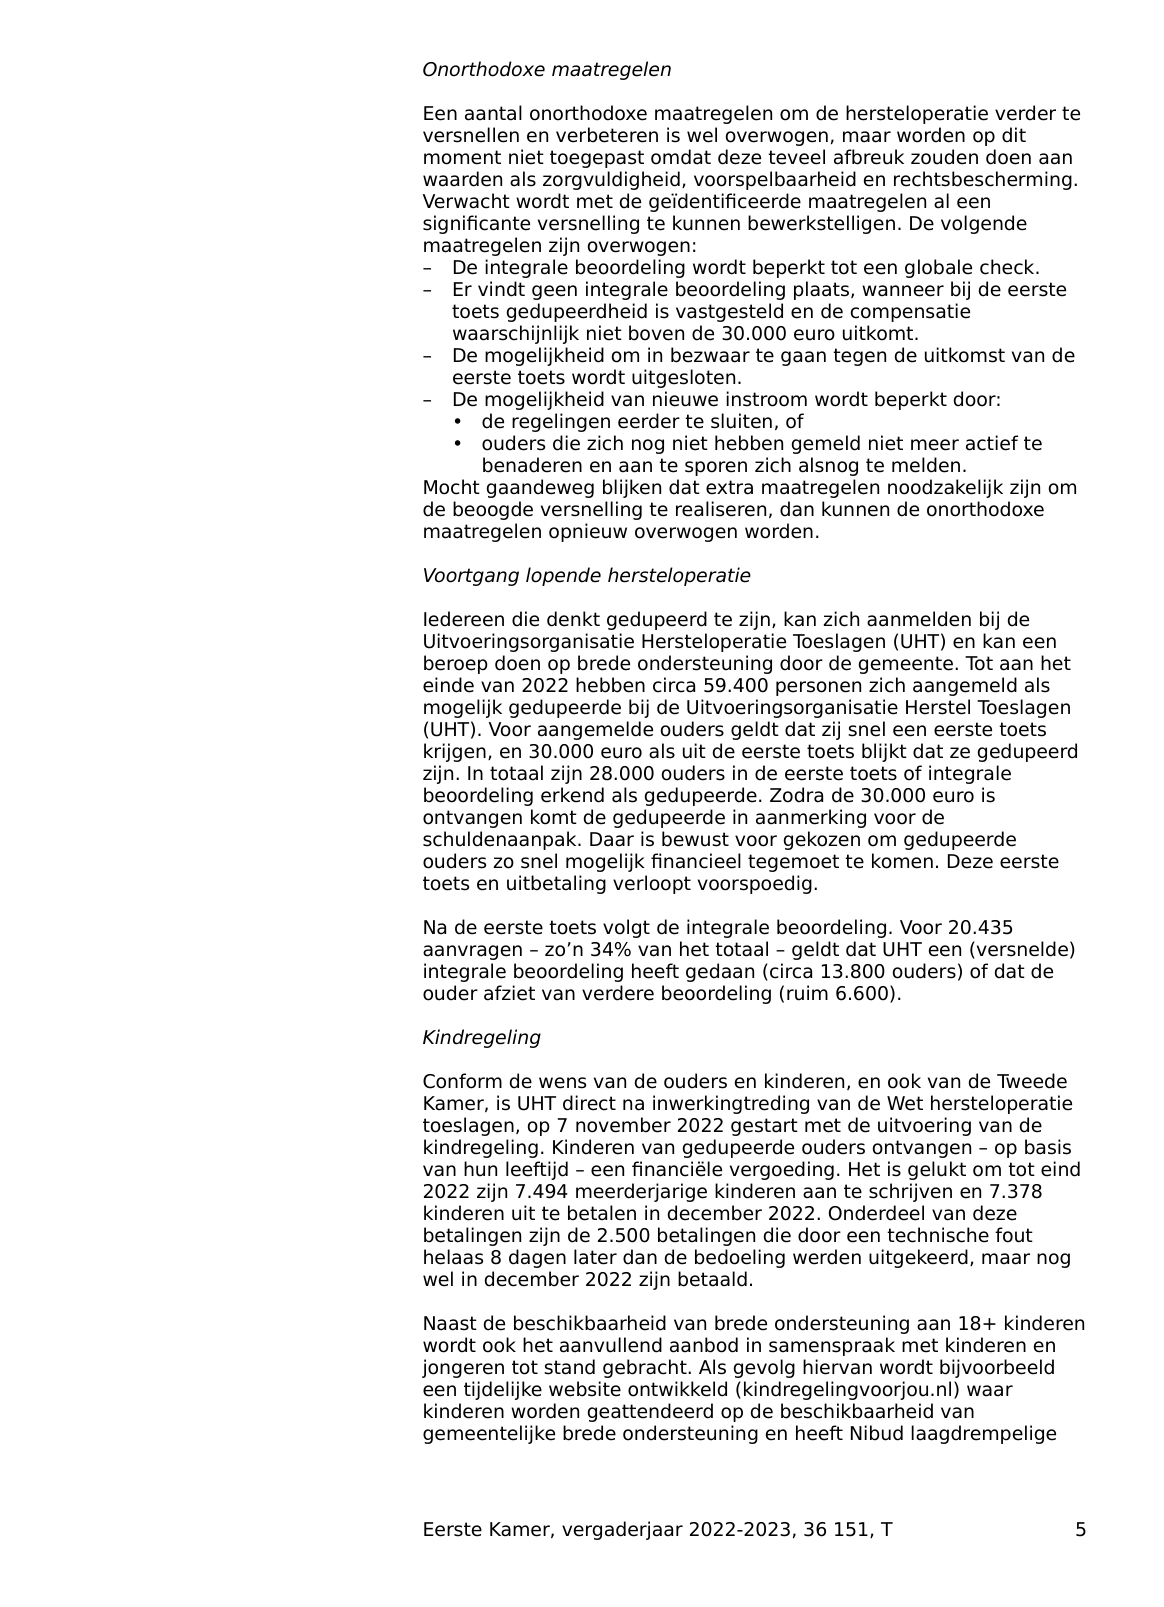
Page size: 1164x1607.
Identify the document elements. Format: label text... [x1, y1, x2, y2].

text – Er vindt geen integrale beoordeling plaats, wanneer bij de eerste toets gedupeerdheid is vastgesteld en de compensatie waarschijnlijk niet boven de 30.000 euro uitkomt. [422, 279, 1087, 345]
text Conform de wens van de ouders en kinderen, en ook van de Tweede Kamer, is UHT direct na inwerkingtreding van de Wet hersteloperatie toeslagen, op 7 november 2022 gestart met de uitvoering van de kindregeling. Kinderen van gedupeerde ouders ontvangen – op basis van hun leeftijd – een financiële vergoeding. Het is gelukt om tot eind 2022 zijn 7.494 meerderjarige kinderen aan te schrijven en 7.378 kinderen uit te betalen in december 2022. Onderdeel van deze betalingen zijn de 2.500 betalingen die door een technische fout helaas 8 dagen later dan de bedoeling werden uitgekeerd, maar nog wel in december 2022 zijn betaald. [422, 1071, 1087, 1291]
text Na de eerste toets volgt de integrale beoordeling. Voor 20.435 aanvragen – zo’n 34% van het totaal – geldt dat UHT een (versnelde) integrale beoordeling heeft gedaan (circa 13.800 ouders) of dat de ouder afziet van verdere beoordeling (ruim 6.600). [422, 917, 1087, 1005]
text Naast de beschikbaarheid van brede ondersteuning aan 18+ kinderen wordt ook het aanvullend aanbod in samenspraak met kinderen en jongeren tot stand gebracht. Als gevolg hiervan wordt bijvoorbeeld een tijdelijke website ontwikkeld (kindregelingvoorjou.nl) waar kinderen worden geattendeerd op de beschikbaarheid van gemeentelijke brede ondersteuning en heeft Nibud laagdrempelige [422, 1313, 1087, 1445]
subtitle Onorthodoxe maatregelen [422, 59, 1087, 81]
text Een aantal onorthodoxe maatregelen om de hersteloperatie verder te versnellen en verbeteren is wel overwogen, maar worden op dit moment niet toegepast omdat deze teveel afbreuk zouden doen aan waarden als zorgvuldigheid, voorspelbaarheid en rechtsbescherming. Verwacht wordt met de geïdentificeerde maatregelen al een significante versnelling te kunnen bewerkstelligen. De volgende maatregelen zijn overwogen: [422, 103, 1087, 257]
text – De mogelijkheid van nieuwe instroom wordt beperkt door: [422, 389, 1087, 411]
text – De mogelijkheid om in bezwaar te gaan tegen de uitkomst van de eerste toets wordt uitgesloten. [422, 345, 1087, 389]
text – De integrale beoordeling wordt beperkt tot een globale check. [422, 257, 1087, 279]
text • ouders die zich nog niet hebben gemeld niet meer actief te benaderen en aan te sporen zich alsnog te melden. [452, 433, 1087, 477]
text Iedereen die denkt gedupeerd te zijn, kan zich aanmelden bij de Uitvoeringsorganisatie Hersteloperatie Toeslagen (UHT) en kan een beroep doen op brede ondersteuning door de gemeente. Tot aan het einde van 2022 hebben circa 59.400 personen zich aangemeld als mogelijk gedupeerde bij de Uitvoeringsorganisatie Herstel Toeslagen (UHT). Voor aangemelde ouders geldt dat zij snel een eerste toets krijgen, en 30.000 euro als uit de eerste toets blijkt dat ze gedupeerd zijn. In totaal zijn 28.000 ouders in de eerste toets of integrale beoordeling erkend als gedupeerde. Zodra de 30.000 euro is ontvangen komt de gedupeerde in aanmerking voor de schuldenaanpak. Daar is bewust voor gekozen om gedupeerde ouders zo snel mogelijk financieel tegemoet te komen. Deze eerste toets en uitbetaling verloopt voorspoedig. [422, 609, 1087, 895]
subtitle Voortgang lopende hersteloperatie [422, 565, 1087, 587]
text Mocht gaandeweg blijken dat extra maatregelen noodzakelijk zijn om de beoogde versnelling te realiseren, dan kunnen de onorthodoxe maatregelen opnieuw overwogen worden. [422, 477, 1087, 543]
subtitle Kindregeling [422, 1027, 1087, 1049]
text • de regelingen eerder te sluiten, of [452, 411, 1087, 433]
